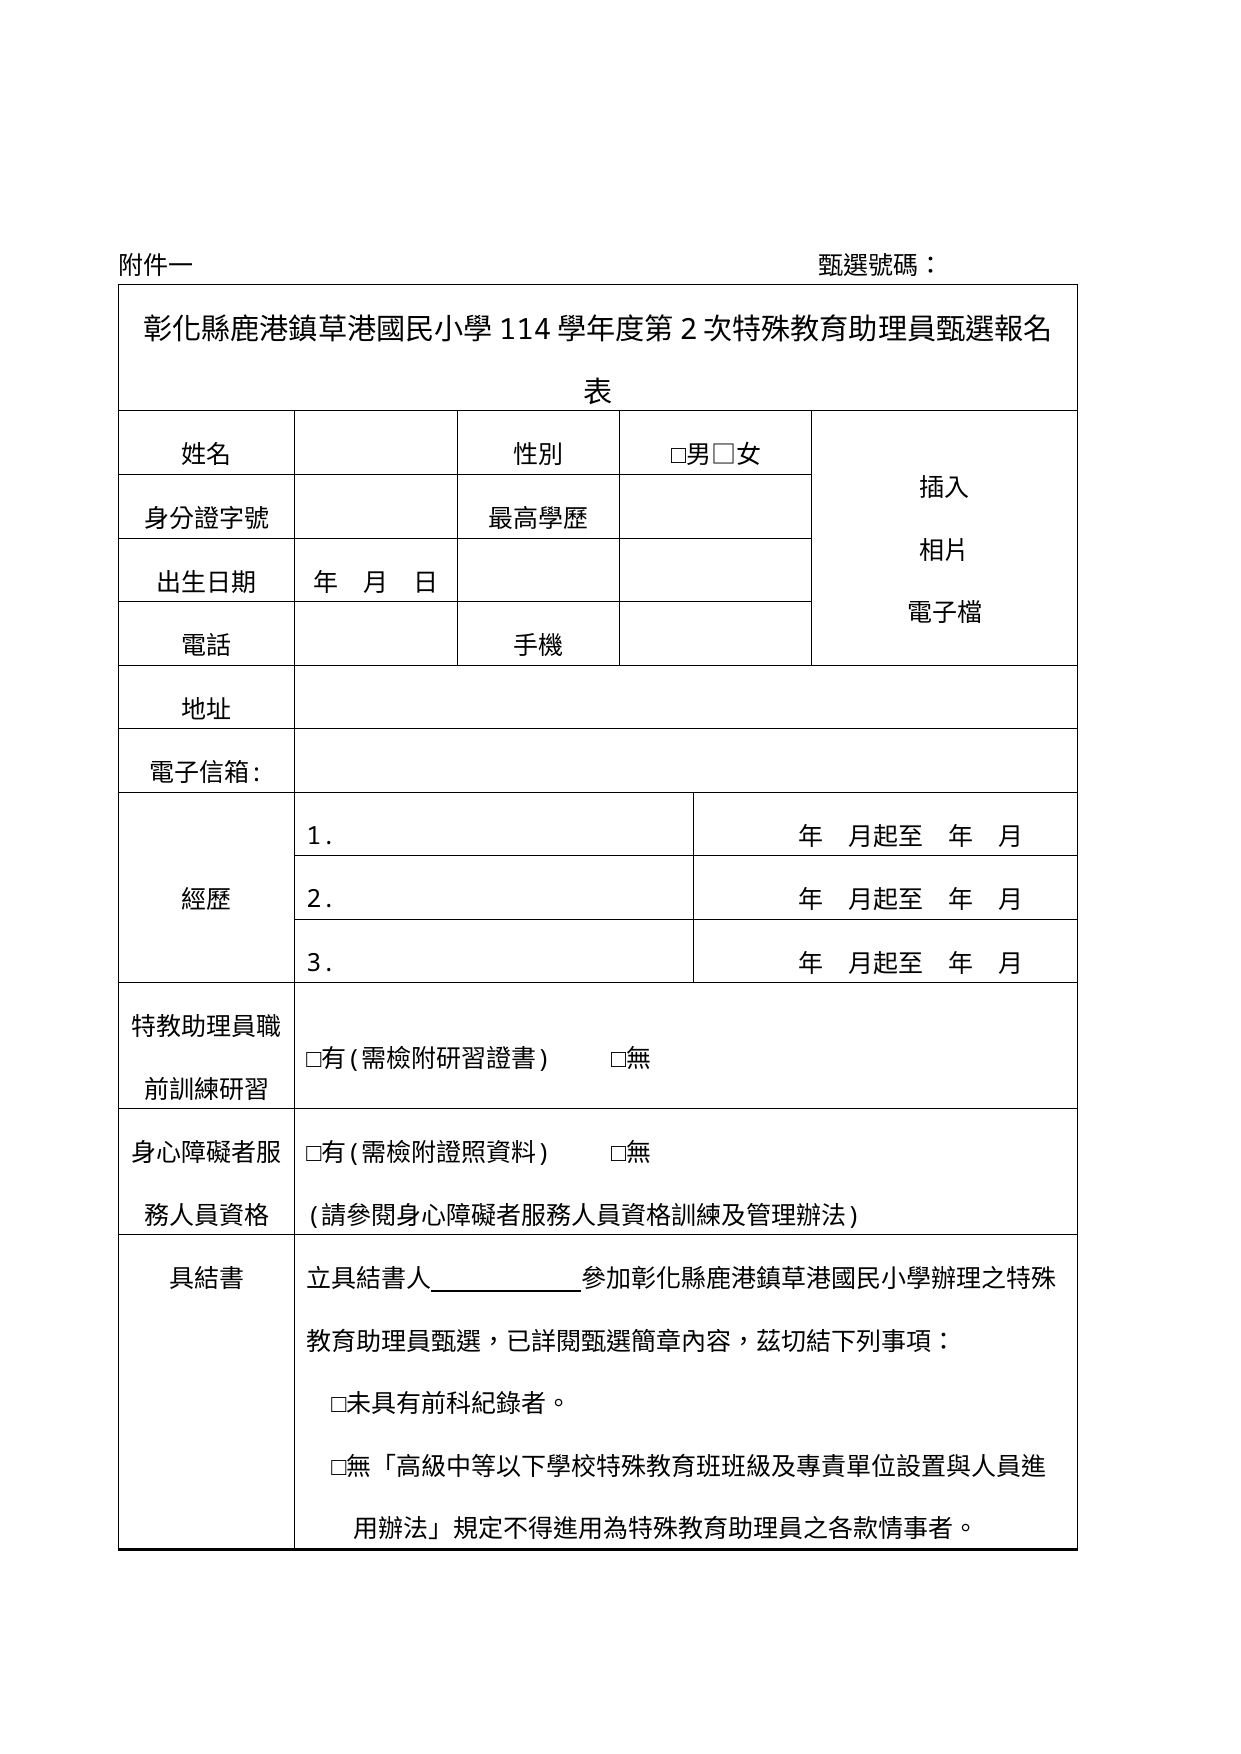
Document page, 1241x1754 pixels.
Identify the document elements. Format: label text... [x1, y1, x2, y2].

table_cell [295, 666, 1077, 728]
table_cell 立具結書人 參加彰化縣鹿港鎮草港國民小學辦理之特殊教育助理員甄選，已詳閱甄選簡章內容，茲切結下列事項： □未具有前科紀錄者。 □無「高級中等以下學校特殊教育班班級及專責單位設置與人員進用辦法」規定不得進用為特殊教育助理員之各款情事者。 [295, 1235, 1077, 1548]
table_cell □有(需檢附研習證書) □無 [295, 983, 1077, 1108]
table_cell 性別 [458, 411, 619, 474]
table_cell 3. [295, 920, 693, 982]
table_cell 年 月起至 年 月 [694, 856, 1077, 919]
table_cell 身心障礙者服務人員資格 [119, 1109, 294, 1234]
table_cell [620, 539, 811, 601]
table_cell □男□女 [620, 411, 811, 474]
table_cell 姓名 [119, 411, 294, 474]
table_cell [295, 411, 457, 474]
table_cell 插入 相片 電子檔 [812, 411, 1077, 664]
table_cell 電子信箱: [119, 729, 294, 792]
table_cell 身分證字號 [119, 475, 294, 537]
table_header 彰化縣鹿港鎮草港國民小學114學年度第2次特殊教育助理員甄選報名表 [119, 285, 1077, 410]
table_cell 經歷 [119, 793, 294, 982]
table_cell [458, 539, 619, 601]
table_cell 年 月 日 [295, 539, 457, 601]
table_cell [295, 475, 457, 537]
table_cell 最高學歷 [458, 475, 619, 537]
table_cell 2. [295, 856, 693, 919]
table_cell [620, 475, 811, 537]
table_cell 年 月起至 年 月 [694, 920, 1077, 982]
text 附件一 甄選號碼： [118, 222, 1122, 284]
table_cell 電話 [119, 602, 294, 664]
table_cell 手機 [458, 602, 619, 664]
table_cell [295, 729, 1077, 792]
table_cell 出生日期 [119, 539, 294, 601]
table_cell 1. [295, 793, 693, 855]
table_cell 特教助理員職前訓練研習 [119, 983, 294, 1108]
table_cell □有(需檢附證照資料) □無 (請參閱身心障礙者服務人員資格訓練及管理辦法) [295, 1109, 1077, 1234]
table_cell [295, 602, 457, 664]
table_cell 具結書 [119, 1235, 294, 1548]
table_cell 年 月起至 年 月 [694, 793, 1077, 855]
table_cell 地址 [119, 666, 294, 728]
table_cell [620, 602, 811, 664]
